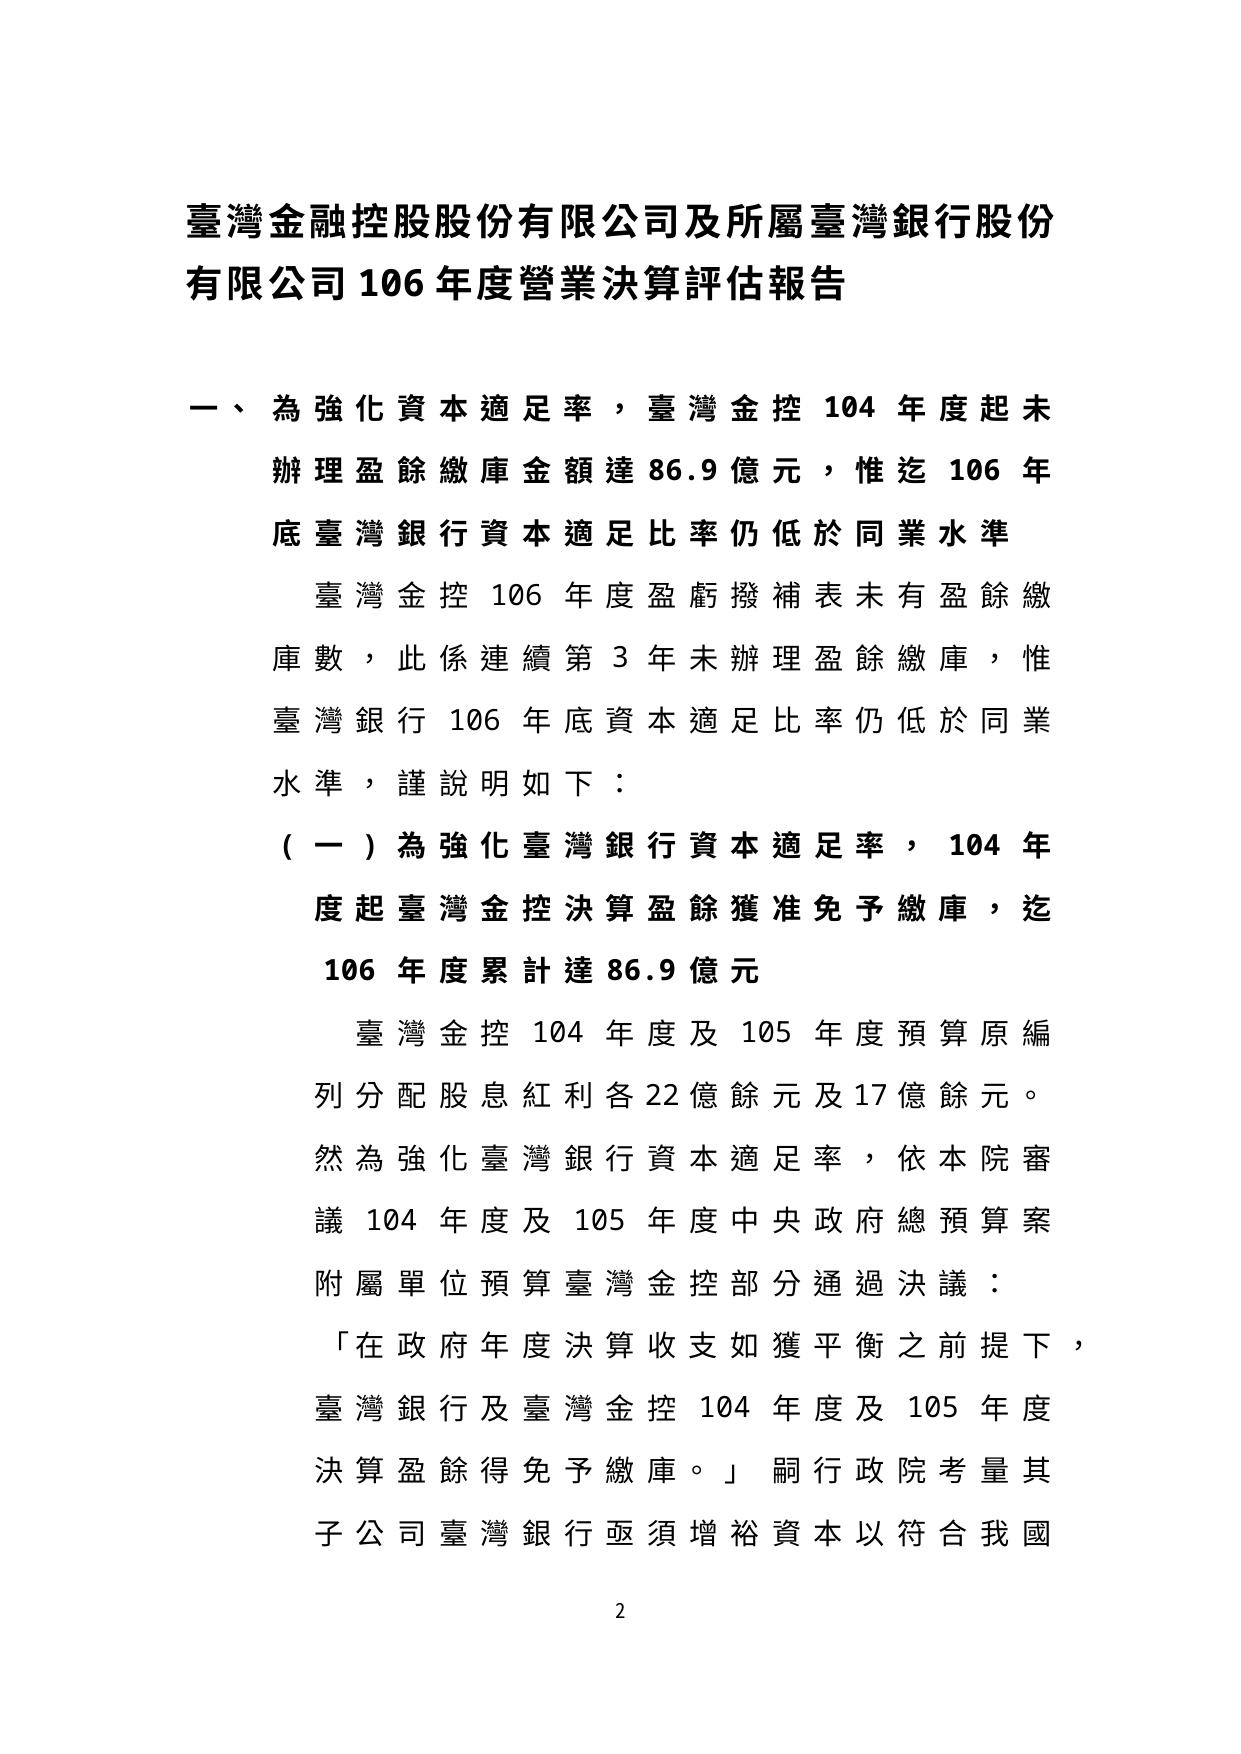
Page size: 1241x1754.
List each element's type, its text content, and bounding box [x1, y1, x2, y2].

text 臺灣金控104年度及105年度預算原編列分配股息紅利各22億餘元及17億餘元。然為強化臺灣銀行資本適足率，依本院審議104年度及105年度中央政府總預算案附屬單位預算臺灣金控部分通過決議：「在政府年度決算收支如獲平衡之前提下，臺灣銀行及臺灣金控104年度及105年度決算盈餘得免予繳庫。」嗣行政院考量其子公司臺灣銀行亟須增裕資本以符合我國資本適足率標準，爰再同意106年度臺灣金控可供繳庫盈餘，免予繳庫留列未分配盈餘。洽據臺灣金控表示，104年度至106年度免繳庫盈餘各27億元、42.02億元及17.88億元，合計達86.9億元。 [271, 990, 1058, 1552]
text 臺灣金融控股股份有限公司及所屬臺灣銀行股份有限公司106年度營業決算評估報告 [183, 177, 1058, 302]
text 一、為強化資本適足率，臺灣金控104年度起未辦理盈餘繳庫金額達86.9億元，惟迄106年底臺灣銀行資本適足比率仍低於同業水準 [183, 365, 1058, 552]
text (一)為強化臺灣銀行資本適足率，104年度起臺灣金控決算盈餘獲准免予繳庫，迄106年度累計達86.9億元 [242, 802, 1058, 990]
text 臺灣金控106年度盈虧撥補表未有盈餘繳庫數，此係連續第3年未辦理盈餘繳庫，惟臺灣銀行106年底資本適足比率仍低於同業水準，謹說明如下： [242, 552, 1058, 802]
